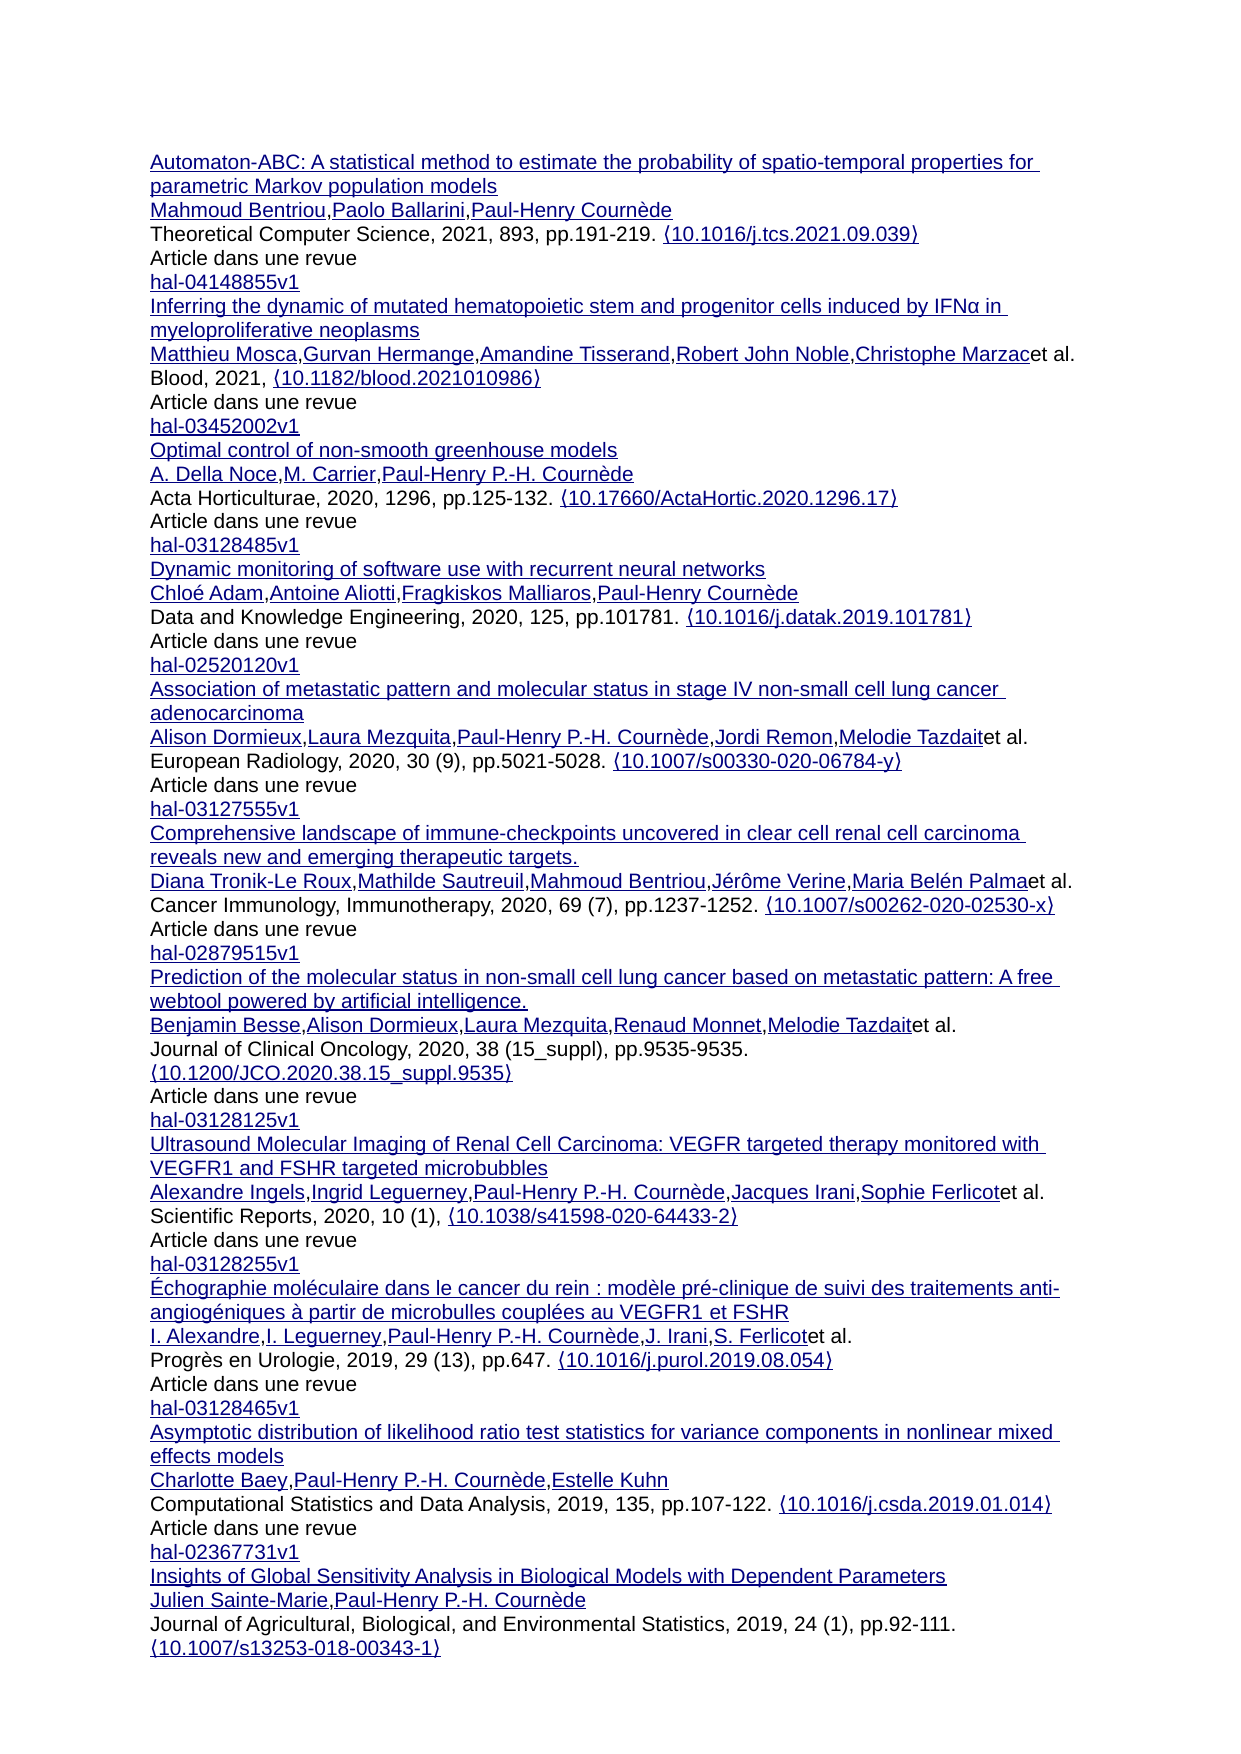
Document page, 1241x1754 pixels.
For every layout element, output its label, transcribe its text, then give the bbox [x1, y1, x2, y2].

table_cell Dynamic monitoring of software use with recurrent neural networks Chloé Adam,Antoine Aliotti,Fragkiskos Malliaros,Paul-Henry Cournède Data and Knowledge Engineering, 2020, 125, pp.101781. ⟨10.1016/j.datak.2019.101781⟩ Article dans une revue hal-02520120v1 [150, 557, 1090, 677]
table_cell Asymptotic distribution of likelihood ratio test statistics for variance components in nonlinear mixed effects models Charlotte Baey,Paul-Henry P.-H. Cournède,Estelle Kuhn Computational Statistics and Data Analysis, 2019, 135, pp.107-122. ⟨10.1016/j.csda.2019.01.014⟩ Article dans une revue hal-02367731v1 [150, 1420, 1090, 1563]
table_cell Optimal control of non-smooth greenhouse models A. Della Noce,M. Carrier,Paul-Henry P.-H. Cournède Acta Horticulturae, 2020, 1296, pp.125-132. ⟨10.17660/ActaHortic.2020.1296.17⟩ Article dans une revue hal-03128485v1 [150, 438, 1090, 557]
table_cell Prediction of the molecular status in non-small cell lung cancer based on metastatic pattern: A free webtool powered by artificial intelligence. Benjamin Besse,Alison Dormieux,Laura Mezquita,Renaud Monnet,Melodie Tazdaitet al. Journal of Clinical Oncology, 2020, 38 (15_suppl), pp.9535-9535. ⟨10.1200/JCO.2020.38.15_suppl.9535⟩ Article dans une revue hal-03128125v1 [150, 965, 1090, 1132]
table_cell Inferring the dynamic of mutated hematopoietic stem and progenitor cells induced by IFNα in myeloproliferative neoplasms Matthieu Mosca,Gurvan Hermange,Amandine Tisserand,Robert John Noble,Christophe Marzacet al. Blood, 2021, ⟨10.1182/blood.2021010986⟩ Article dans une revue hal-03452002v1 [150, 294, 1090, 437]
table_cell Insights of Global Sensitivity Analysis in Biological Models with Dependent Parameters Julien Sainte-Marie,Paul-Henry P.-H. Cournède Journal of Agricultural, Biological, and Environmental Statistics, 2019, 24 (1), pp.92-111. ⟨10.1007/s13253-018-00343-1⟩ [150, 1564, 1090, 1659]
table_cell Comprehensive landscape of immune-checkpoints uncovered in clear cell renal cell carcinoma reveals new and emerging therapeutic targets. Diana Tronik-Le Roux,Mathilde Sautreuil,Mahmoud Bentriou,Jérôme Verine,Maria Belén Palmaet al. Cancer Immunology, Immunotherapy, 2020, 69 (7), pp.1237-1252. ⟨10.1007/s00262-020-02530-x⟩ Article dans une revue hal-02879515v1 [150, 821, 1090, 964]
table_cell Automaton-ABC: A statistical method to estimate the probability of spatio-temporal properties for parametric Markov population models Mahmoud Bentriou,Paolo Ballarini,Paul-Henry Cournède Theoretical Computer Science, 2021, 893, pp.191-219. ⟨10.1016/j.tcs.2021.09.039⟩ Article dans une revue hal-04148855v1 [150, 150, 1090, 294]
table_cell Association of metastatic pattern and molecular status in stage IV non-small cell lung cancer adenocarcinoma Alison Dormieux,Laura Mezquita,Paul-Henry P.-H. Cournède,Jordi Remon,Melodie Tazdaitet al. European Radiology, 2020, 30 (9), pp.5021-5028. ⟨10.1007/s00330-020-06784-y⟩ Article dans une revue hal-03127555v1 [150, 677, 1090, 821]
table_cell Ultrasound Molecular Imaging of Renal Cell Carcinoma: VEGFR targeted therapy monitored with VEGFR1 and FSHR targeted microbubbles Alexandre Ingels,Ingrid Leguerney,Paul-Henry P.-H. Cournède,Jacques Irani,Sophie Ferlicotet al. Scientific Reports, 2020, 10 (1), ⟨10.1038/s41598-020-64433-2⟩ Article dans une revue hal-03128255v1 [150, 1132, 1090, 1276]
table_cell Échographie moléculaire dans le cancer du rein : modèle pré-clinique de suivi des traitements anti-angiogéniques à partir de microbulles couplées au VEGFR1 et FSHR I. Alexandre,I. Leguerney,Paul-Henry P.-H. Cournède,J. Irani,S. Ferlicotet al. Progrès en Urologie, 2019, 29 (13), pp.647. ⟨10.1016/j.purol.2019.08.054⟩ Article dans une revue hal-03128465v1 [150, 1276, 1090, 1420]
